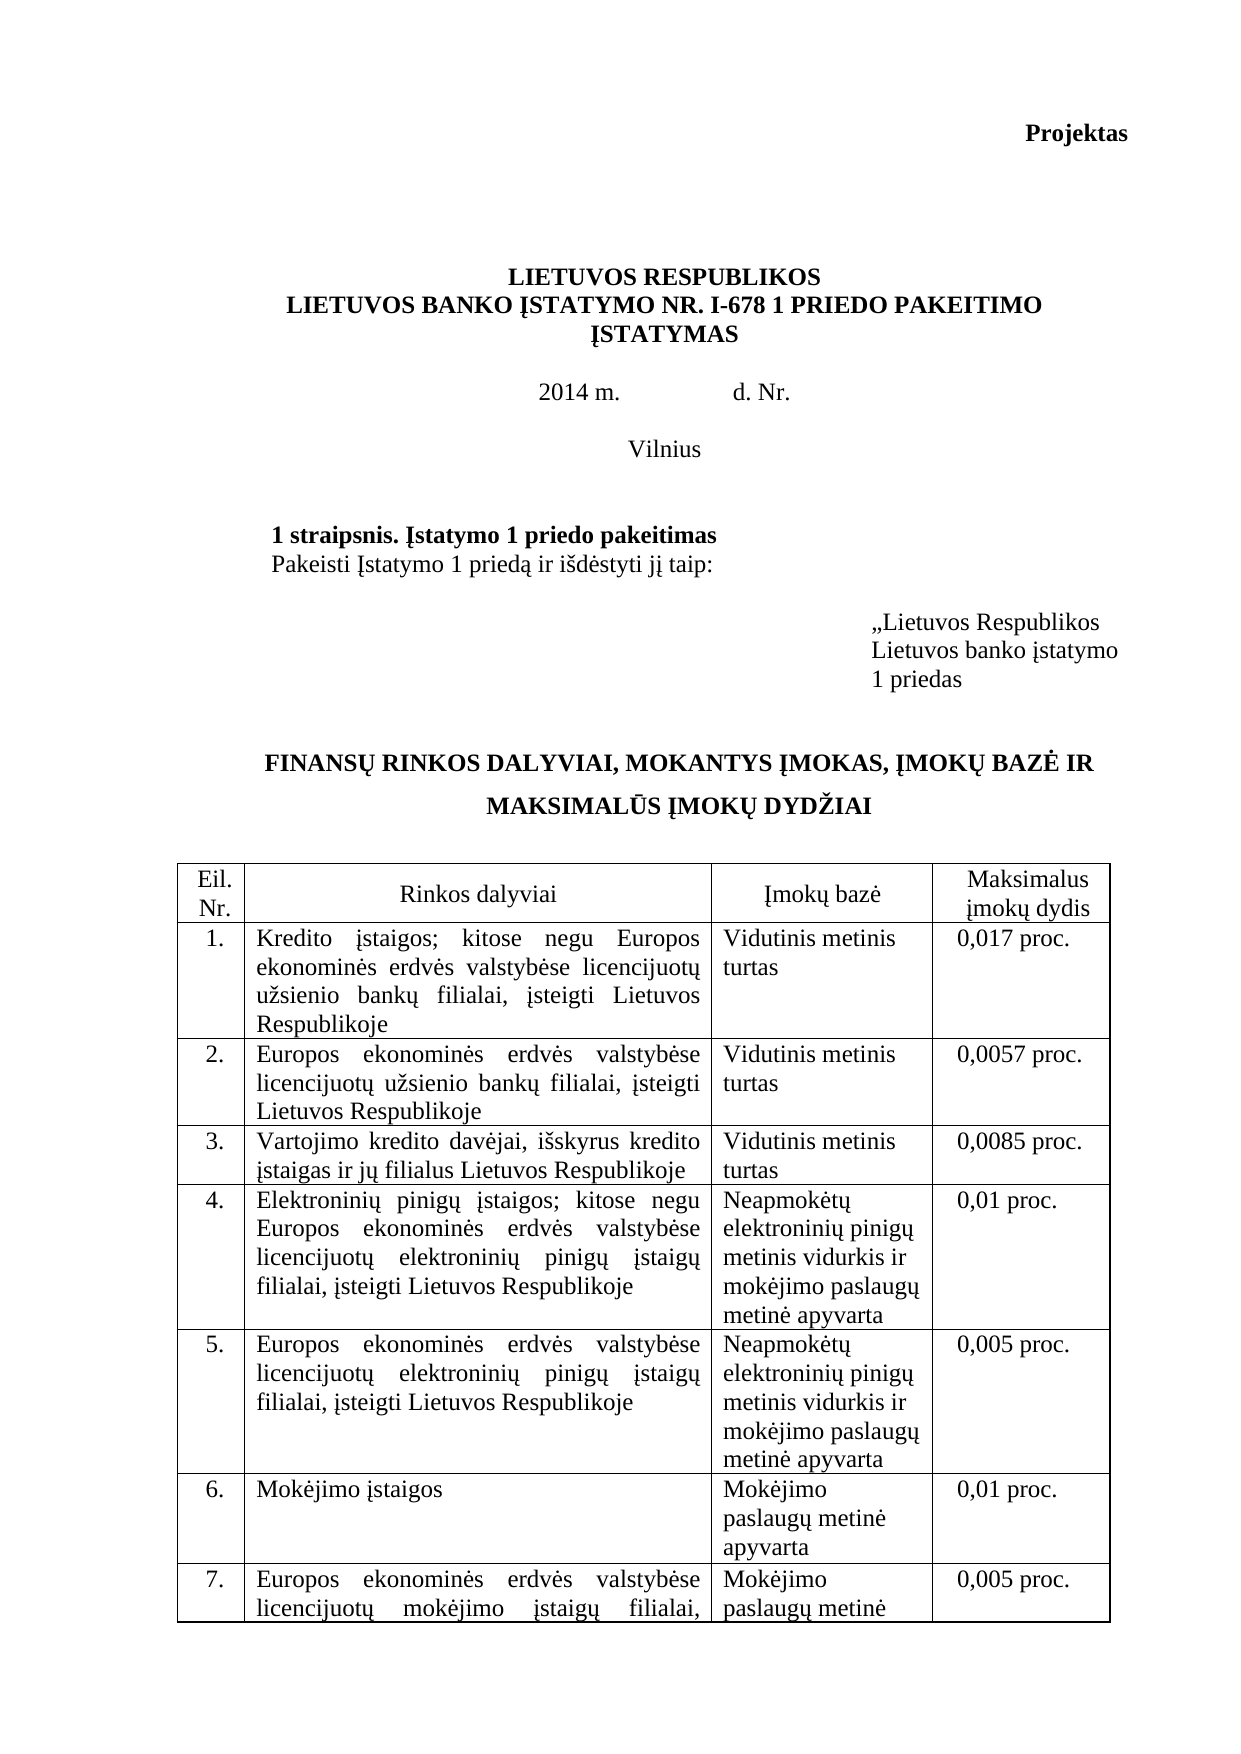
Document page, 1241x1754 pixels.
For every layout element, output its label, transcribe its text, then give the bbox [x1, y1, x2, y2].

table_cell 0,0085 proc. [933, 1126, 1109, 1184]
table_cell 5. [178, 1330, 244, 1473]
table_cell Europos ekonominės erdvės valstybėse licencijuotų elektroninių pinigų įstaigų filialai, įsteigti Lietuvos Respublikoje [245, 1330, 711, 1473]
table_cell Europos ekonominės erdvės valstybėse licencijuotų mokėjimo įstaigų filialai, [245, 1564, 711, 1621]
text 1 priedas [871, 664, 1152, 693]
text ĮSTATYMAS [177, 319, 1152, 348]
text Pakeisti Įstatymo 1 priedą ir išdėstyti jį taip: [177, 549, 1152, 578]
text „Lietuvos Respublikos [871, 607, 1152, 636]
table_cell [1111, 1473, 1151, 1563]
table_cell 0,005 proc. [933, 1564, 1109, 1621]
table_cell Kredito įstaigos; kitose negu Europos ekonominės erdvės valstybėse licencijuotų užsienio bankų filialai, įsteigti Lietuvos Respublikoje [245, 923, 711, 1038]
text FINANSŲ RINKOS DALYVIAI, MOKANTYS ĮMOKAS, ĮMOKŲ BAZĖ IR MAKSIMALŪS ĮMOKŲ DYDŽIAI [207, 748, 1152, 820]
table_cell [1111, 1329, 1151, 1473]
text LIETUVOS RESPUBLIKOS [177, 262, 1152, 291]
table_header Įmokų bazė [712, 864, 932, 922]
table_cell Vidutinis metinis turtas [712, 1126, 932, 1184]
text LIETUVOS BANKO ĮSTATYMO NR. I-678 1 PRIEDO PAKEITIMO [177, 291, 1152, 319]
table_cell 7. [178, 1564, 244, 1621]
text 1 straipsnis. Įstatymo 1 priedo pakeitimas [177, 521, 1152, 549]
table_cell Vidutinis metinis turtas [712, 1039, 932, 1125]
table_cell 0,01 proc. [933, 1474, 1109, 1563]
table_cell Vartojimo kredito davėjai, išskyrus kredito įstaigas ir jų filialus Lietuvos Respublikoje [245, 1126, 711, 1184]
table_cell Vidutinis metinis turtas [712, 923, 932, 1038]
table_cell Neapmokėtų elektroninių pinigų metinis vidurkis ir mokėjimo paslaugų metinė apyvarta [712, 1330, 932, 1473]
table_cell Elektroninių pinigų įstaigos; kitose negu Europos ekonominės erdvės valstybėse licencijuotų elektroninių pinigų įstaigų filialai, įsteigti Lietuvos Respublikoje [245, 1185, 711, 1328]
table_cell 3. [178, 1126, 244, 1184]
table_cell [1111, 1038, 1151, 1125]
table_cell Neapmokėtų elektroninių pinigų metinis vidurkis ir mokėjimo paslaugų metinė apyvarta [712, 1185, 932, 1328]
table_cell [1111, 1563, 1151, 1621]
table_cell 0,005 proc. [933, 1330, 1109, 1473]
table_cell 4. [178, 1185, 244, 1328]
table_header Maksimalus įmokų dydis [933, 864, 1109, 922]
table_cell Europos ekonominės erdvės valstybėse licencijuotų užsienio bankų filialai, įsteigti Lietuvos Respublikoje [245, 1039, 711, 1125]
table_cell [1111, 1125, 1151, 1184]
table_cell 0,01 proc. [933, 1185, 1109, 1328]
table_cell Mokėjimo įstaigos [245, 1474, 711, 1563]
table_cell 1. [178, 923, 244, 1038]
table_cell Mokėjimo paslaugų metinė [712, 1564, 932, 1621]
table_header Eil. Nr. [178, 864, 244, 922]
table_header Rinkos dalyviai [245, 864, 711, 922]
table_cell 2. [178, 1039, 244, 1125]
table_cell 0,017 proc. [933, 923, 1109, 1038]
table_cell [1111, 922, 1151, 1038]
text Lietuvos banko įstatymo [871, 636, 1152, 664]
text Vilnius [177, 434, 1152, 463]
table_cell 0,0057 proc. [933, 1039, 1109, 1125]
table_cell Mokėjimo paslaugų metinė apyvarta [712, 1474, 932, 1563]
text Projektas [177, 118, 1152, 147]
table_cell [1111, 1184, 1151, 1328]
table_cell 6. [178, 1474, 244, 1563]
text 2014 m. d. Nr. [177, 377, 1152, 406]
table_header [1111, 863, 1151, 922]
